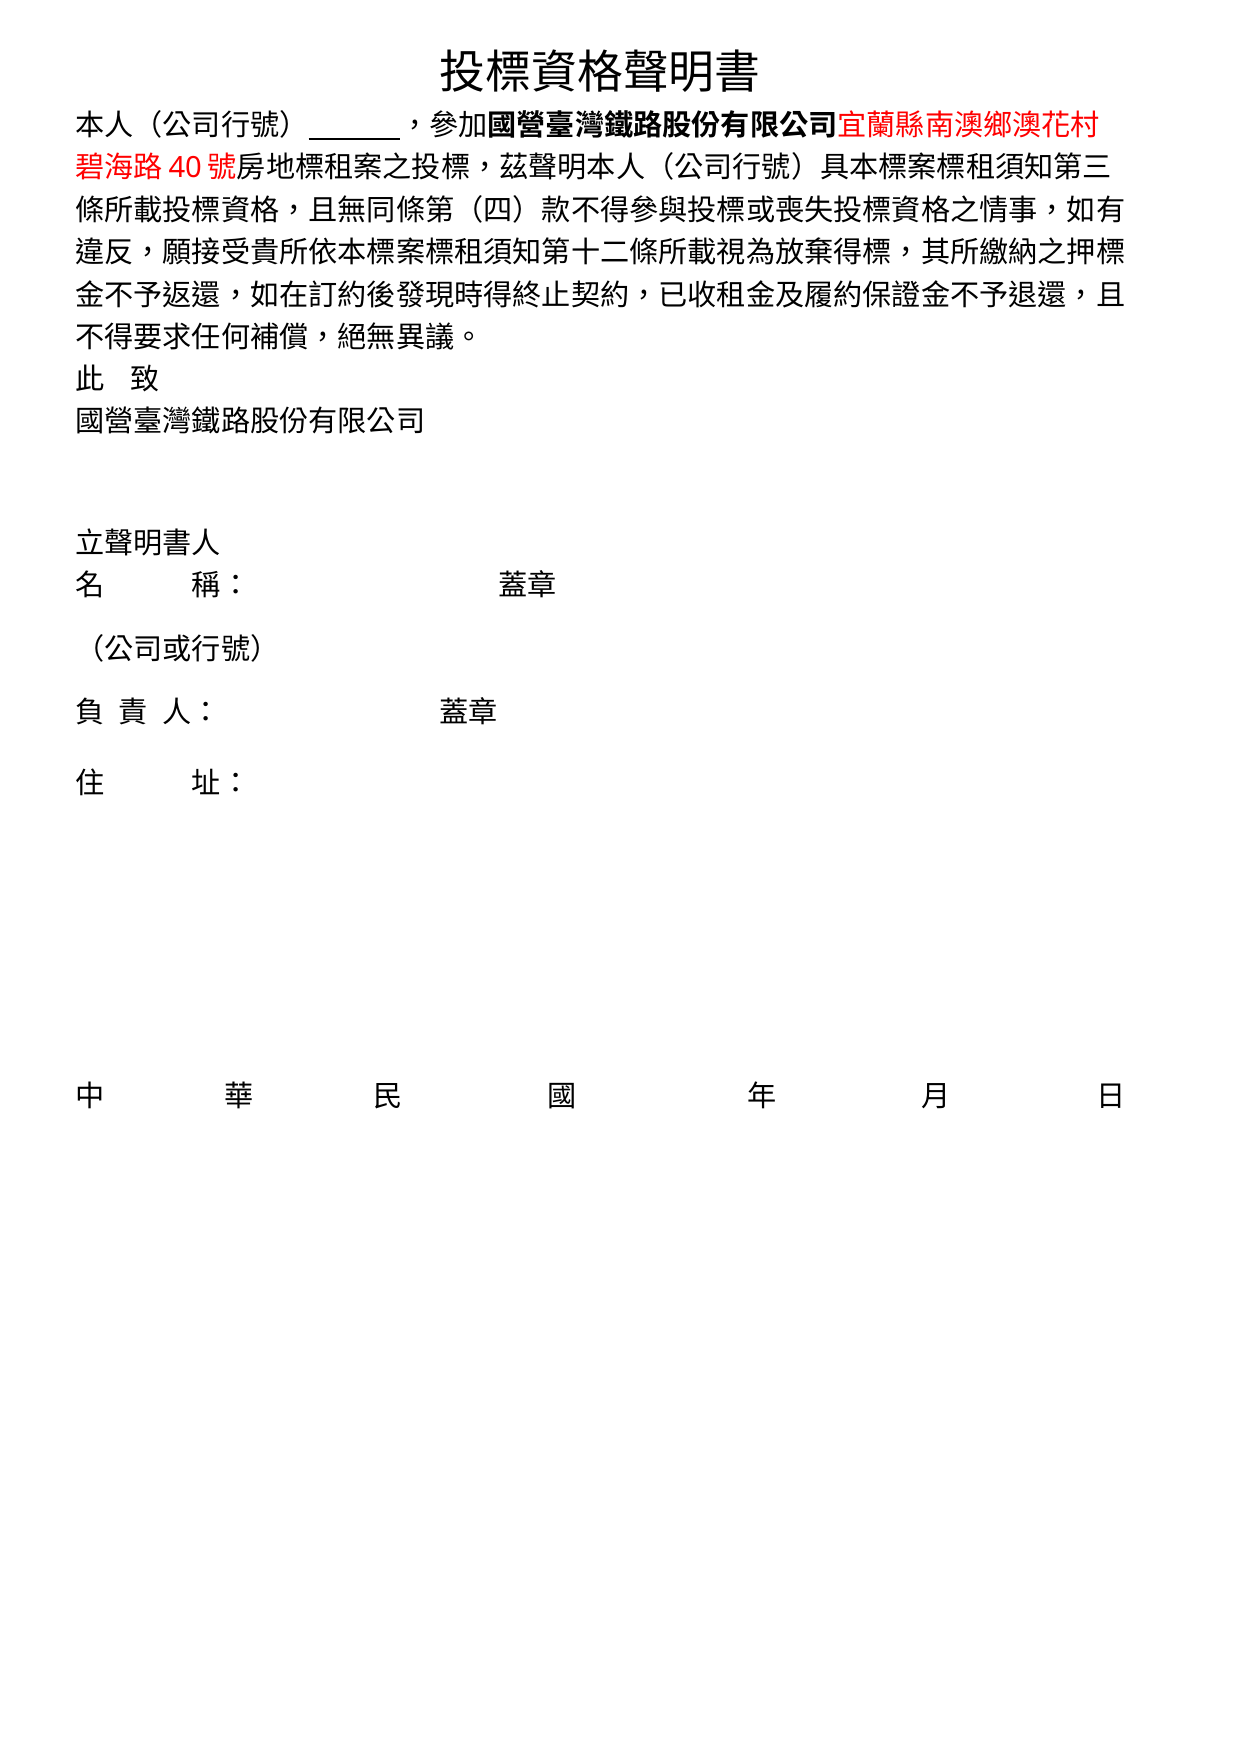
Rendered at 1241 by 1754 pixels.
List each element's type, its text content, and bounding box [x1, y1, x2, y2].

text 名 稱： 蓋章 [75, 562, 1125, 604]
text 住 址： [75, 752, 1125, 804]
text 負 責 人： 蓋章 [75, 689, 1125, 731]
text （公司或行號） [75, 625, 1125, 668]
text 本人（公司行號） ，參加國營臺灣鐵路股份有限公司宜蘭縣南澳鄉澳花村碧海路40號房地標租案之投標，茲聲明本人（公司行號）具本標案標租須知第三條所載投標資格，且無同條第（四）款不得參與投標或喪失投標資格之情事，如有違反，願接受貴所依本標案標租須知第十二條所載視為放棄得標，其所繳納之押標金不予返還，如在訂約後發現時得終止契約，已收租金及履約保證金不予退還，且不得要求任何補償，絕無異議。 [75, 102, 1125, 356]
text 投標資格聲明書 [75, 35, 1125, 102]
text 國營臺灣鐵路股份有限公司 [75, 398, 1125, 440]
text 中 華 民 國 年 月 日 [75, 1065, 1125, 1117]
text 此 致 [75, 356, 1125, 398]
text 立聲明書人 [75, 519, 1125, 562]
